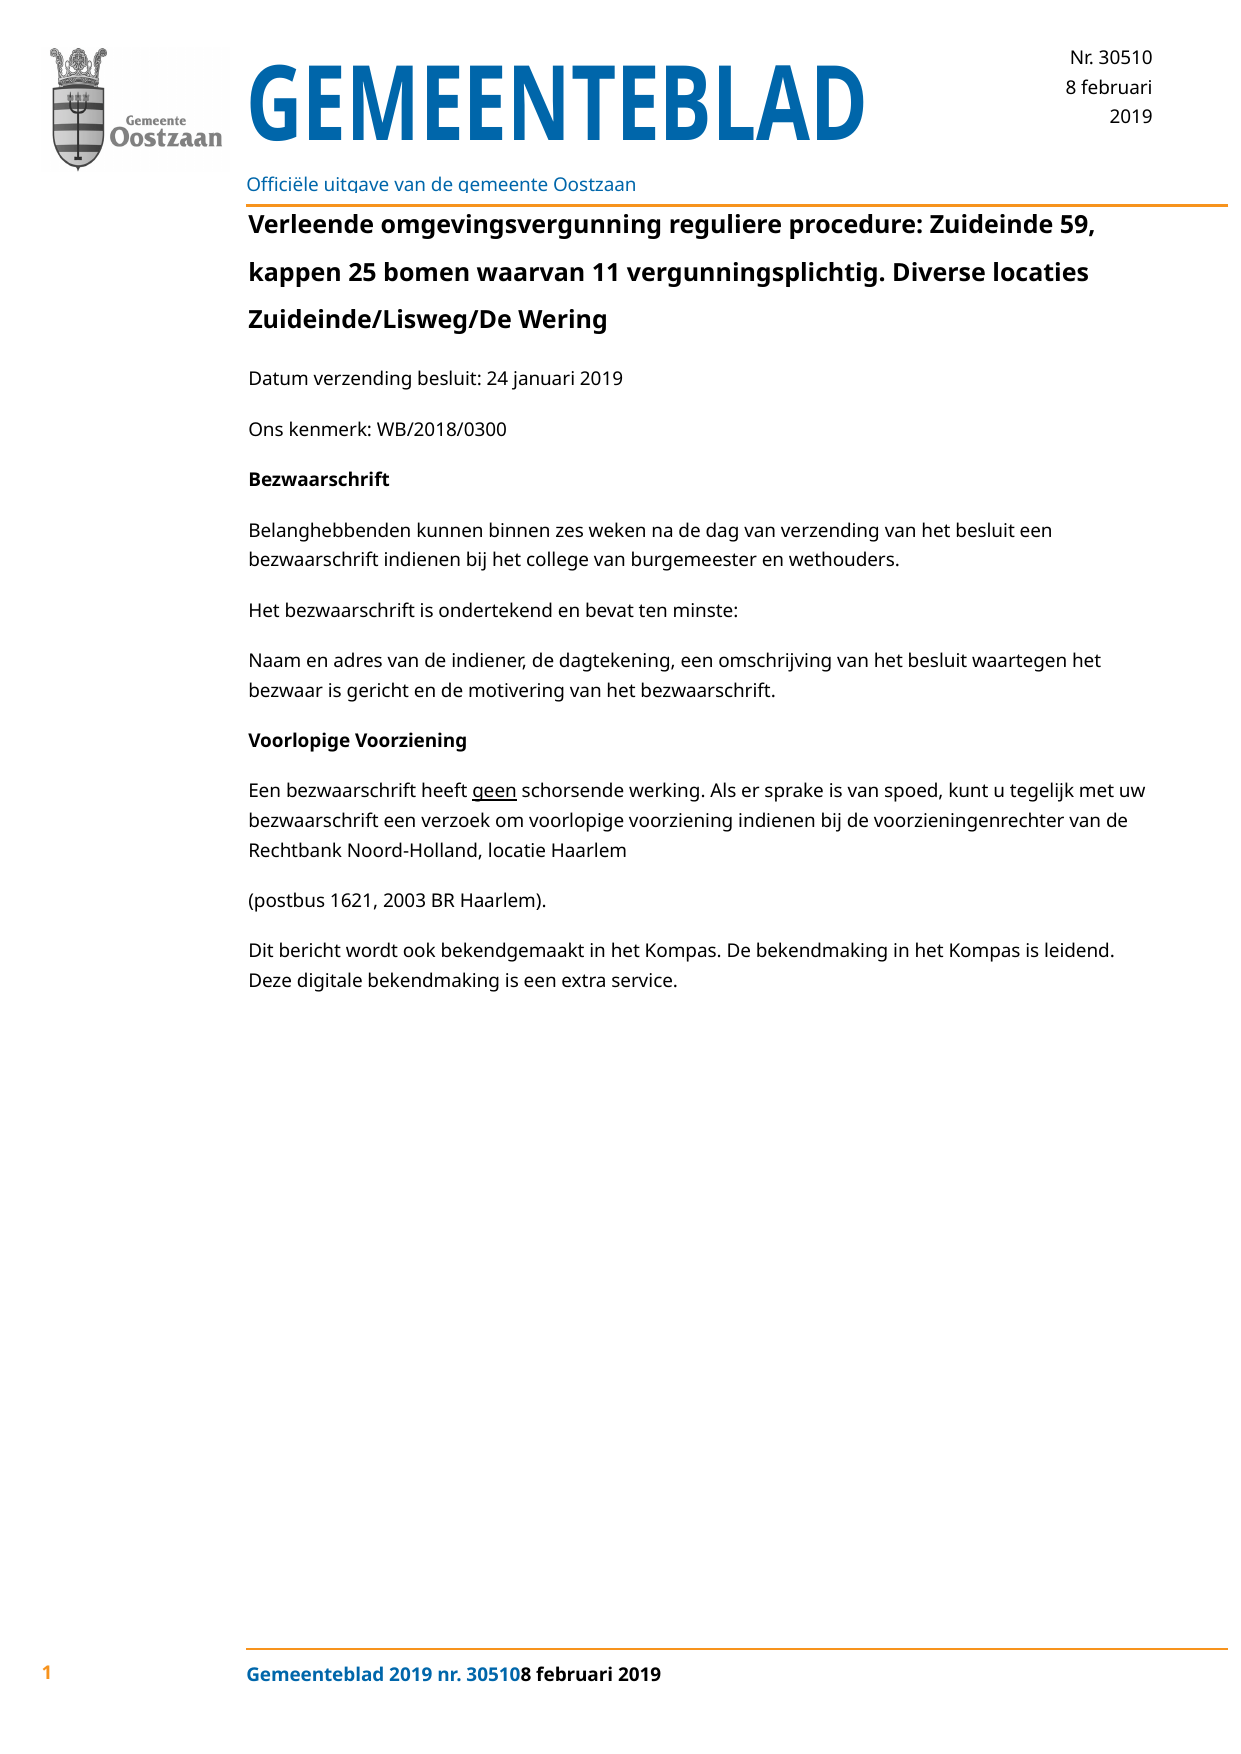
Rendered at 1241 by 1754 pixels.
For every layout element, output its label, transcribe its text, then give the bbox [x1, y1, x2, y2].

text Belanghebbenden kunnen binnen zes weken na de dag van verzending van het besluit een bezwaarschrift indienen bij het college van burgemeester en wethouders. [248, 517, 1152, 572]
text Een bezwaarschrift heeft geen schorsende werking. Als er sprake is van spoed, kunt u tegelijk met uw bezwaarschrift een verzoek om voorlopige voorziening indienen bij de voorzieningenrechter van de Rechtbank Noord-Holland, locatie Haarlem [248, 778, 1152, 862]
text Dit bericht wordt ook bekendgemaakt in het Kompas. De bekendmaking in het Kompas is leidend. Deze digitale bekendmaking is een extra service. [248, 938, 1152, 993]
text Ons kenmerk: WB/2018/0300 [248, 416, 1152, 442]
text Het bezwaarschrift is ondertekend en bevat ten minste: [248, 597, 1152, 622]
picture [41, 47, 231, 172]
text Naam en adres van de indiener, de dagtekening, een omschrijving van het besluit waartegen het bezwaar is gericht en de motivering van het bezwaarschrift. [248, 647, 1152, 702]
text (postbus 1621, 2003 BR Haarlem). [248, 887, 1152, 913]
text Verleende omgevingsvergunning reguliere procedure: Zuideinde 59, kappen 25 bomen waarvan 11 vergunningsplichtig. Diverse locaties Zuideinde/Lisweg/De Wering [248, 207, 1152, 336]
text Voorlopige Voorziening [248, 727, 1152, 753]
text Datum verzending besluit: 24 januari 2019 [248, 366, 1152, 391]
text Bezwaarschrift [248, 466, 1152, 492]
